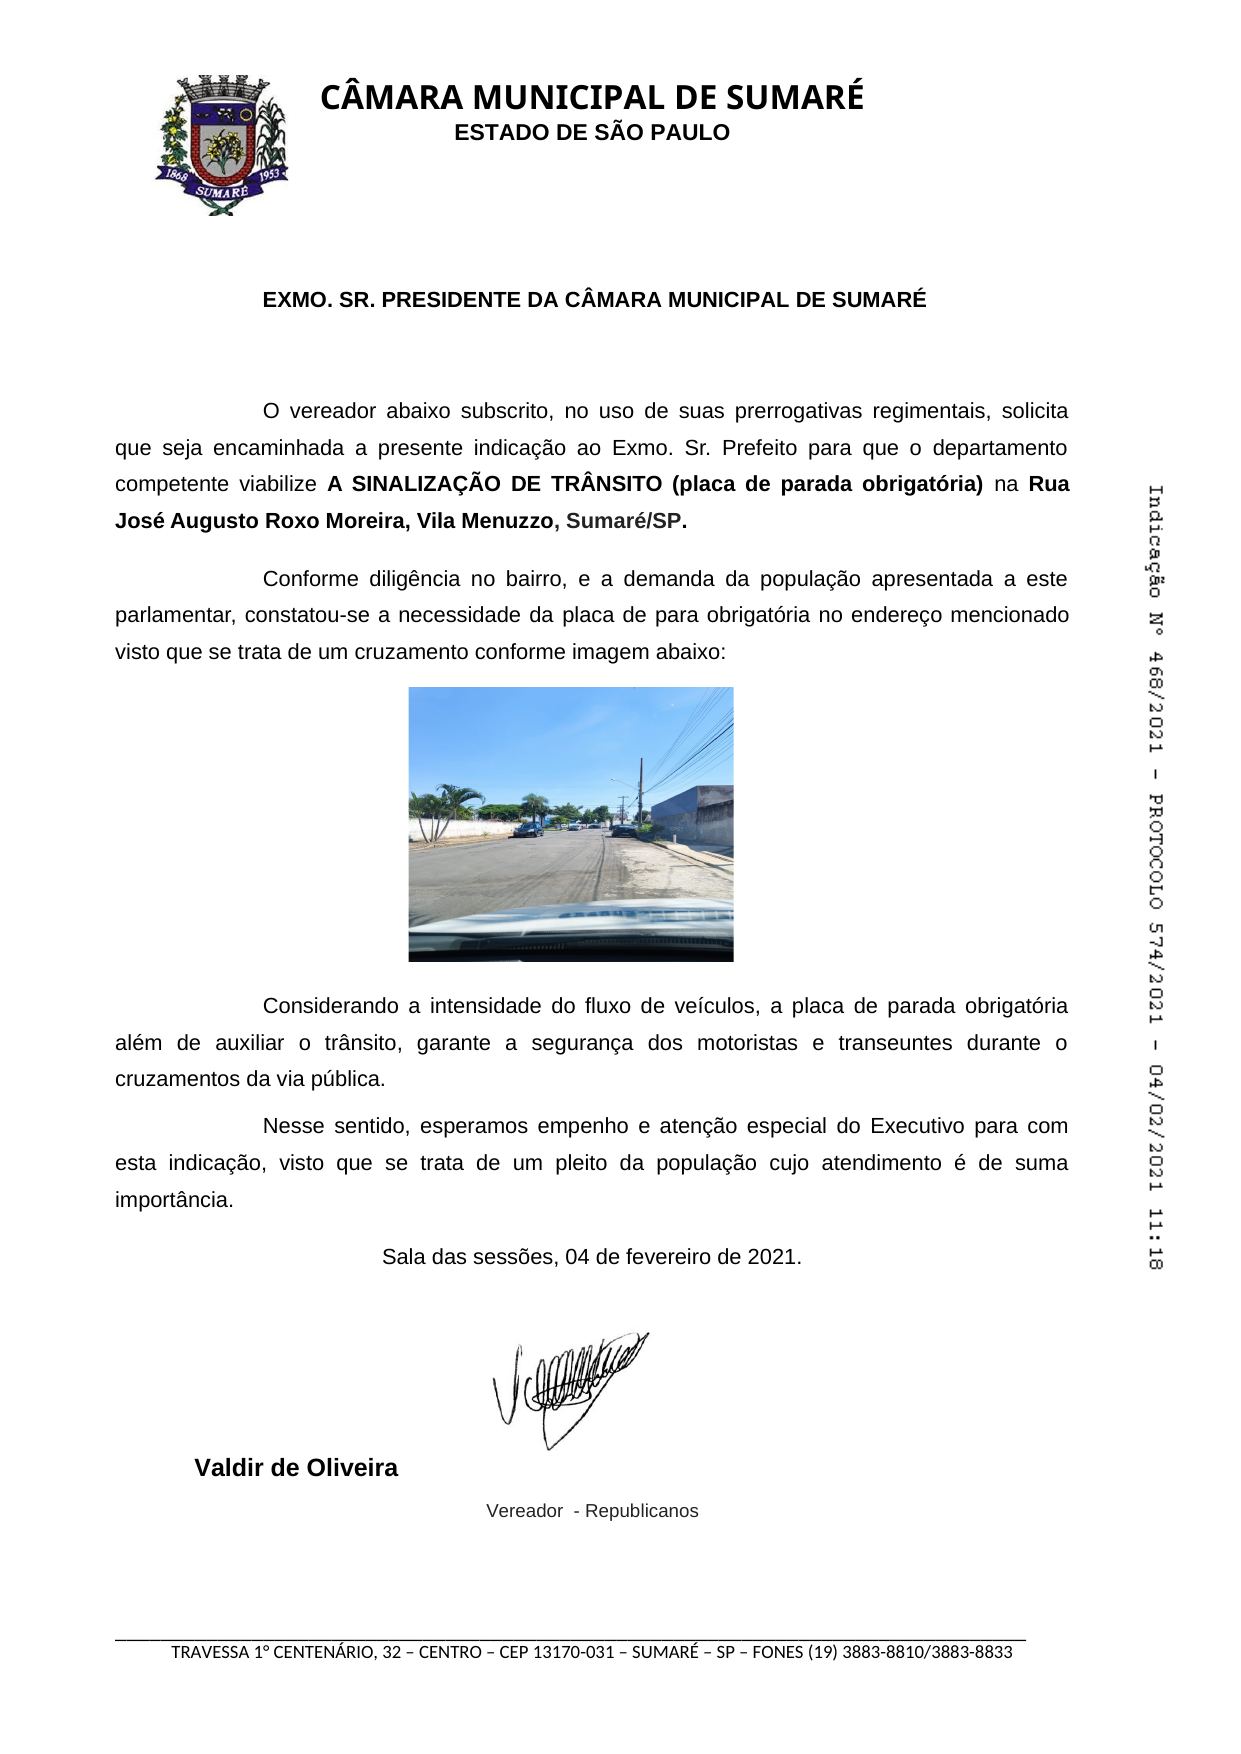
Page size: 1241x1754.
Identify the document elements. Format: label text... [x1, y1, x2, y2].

text EXMO. SR. PRESIDENTE DA CÂMARA MUNICIPAL DE SUMARÉ [115, 287, 1069, 312]
text Vereador - Republicanos [115, 1500, 1069, 1521]
text Considerando a intensidade do fluxo de veículos, a placa de parada obrigatória além de auxiliar o trânsito, garante a segurança dos motoristas e transeuntes durante o cruzamentos da via pública. [115, 993, 1069, 1091]
picture [1123, 481, 1187, 1274]
text O vereador abaixo subscrito, no uso de suas prerrogativas regimentais, solicita que seja encaminhada a presente indicação ao Exmo. Sr. Prefeito para que o departamento competente viabilize A SINALIZAÇÃO DE TRÂNSITO (placa de parada obrigatória) na Rua José Augusto Roxo Moreira, Vila Menuzzo, Sumaré/SP. [115, 399, 1069, 533]
text Sala das sessões, 04 de fevereiro de 2021. [115, 1245, 1069, 1269]
text Conforme diligência no bairro, e a demanda da população apresentada a este parlamentar, constatou-se a necessidade da placa de para obrigatória no endereço mencionado visto que se trata de um cruzamento conforme imagem abaixo: [115, 566, 1069, 664]
picture [477, 1318, 669, 1461]
text Nesse sentido, esperamos empenho e atenção especial do Executivo para com esta indicação, visto que se trata de um pleito da população cujo atendimento é de suma importância. [115, 1114, 1069, 1212]
text Valdir de Oliveira [115, 1453, 1069, 1481]
picture [151, 75, 289, 216]
picture [408, 687, 734, 962]
